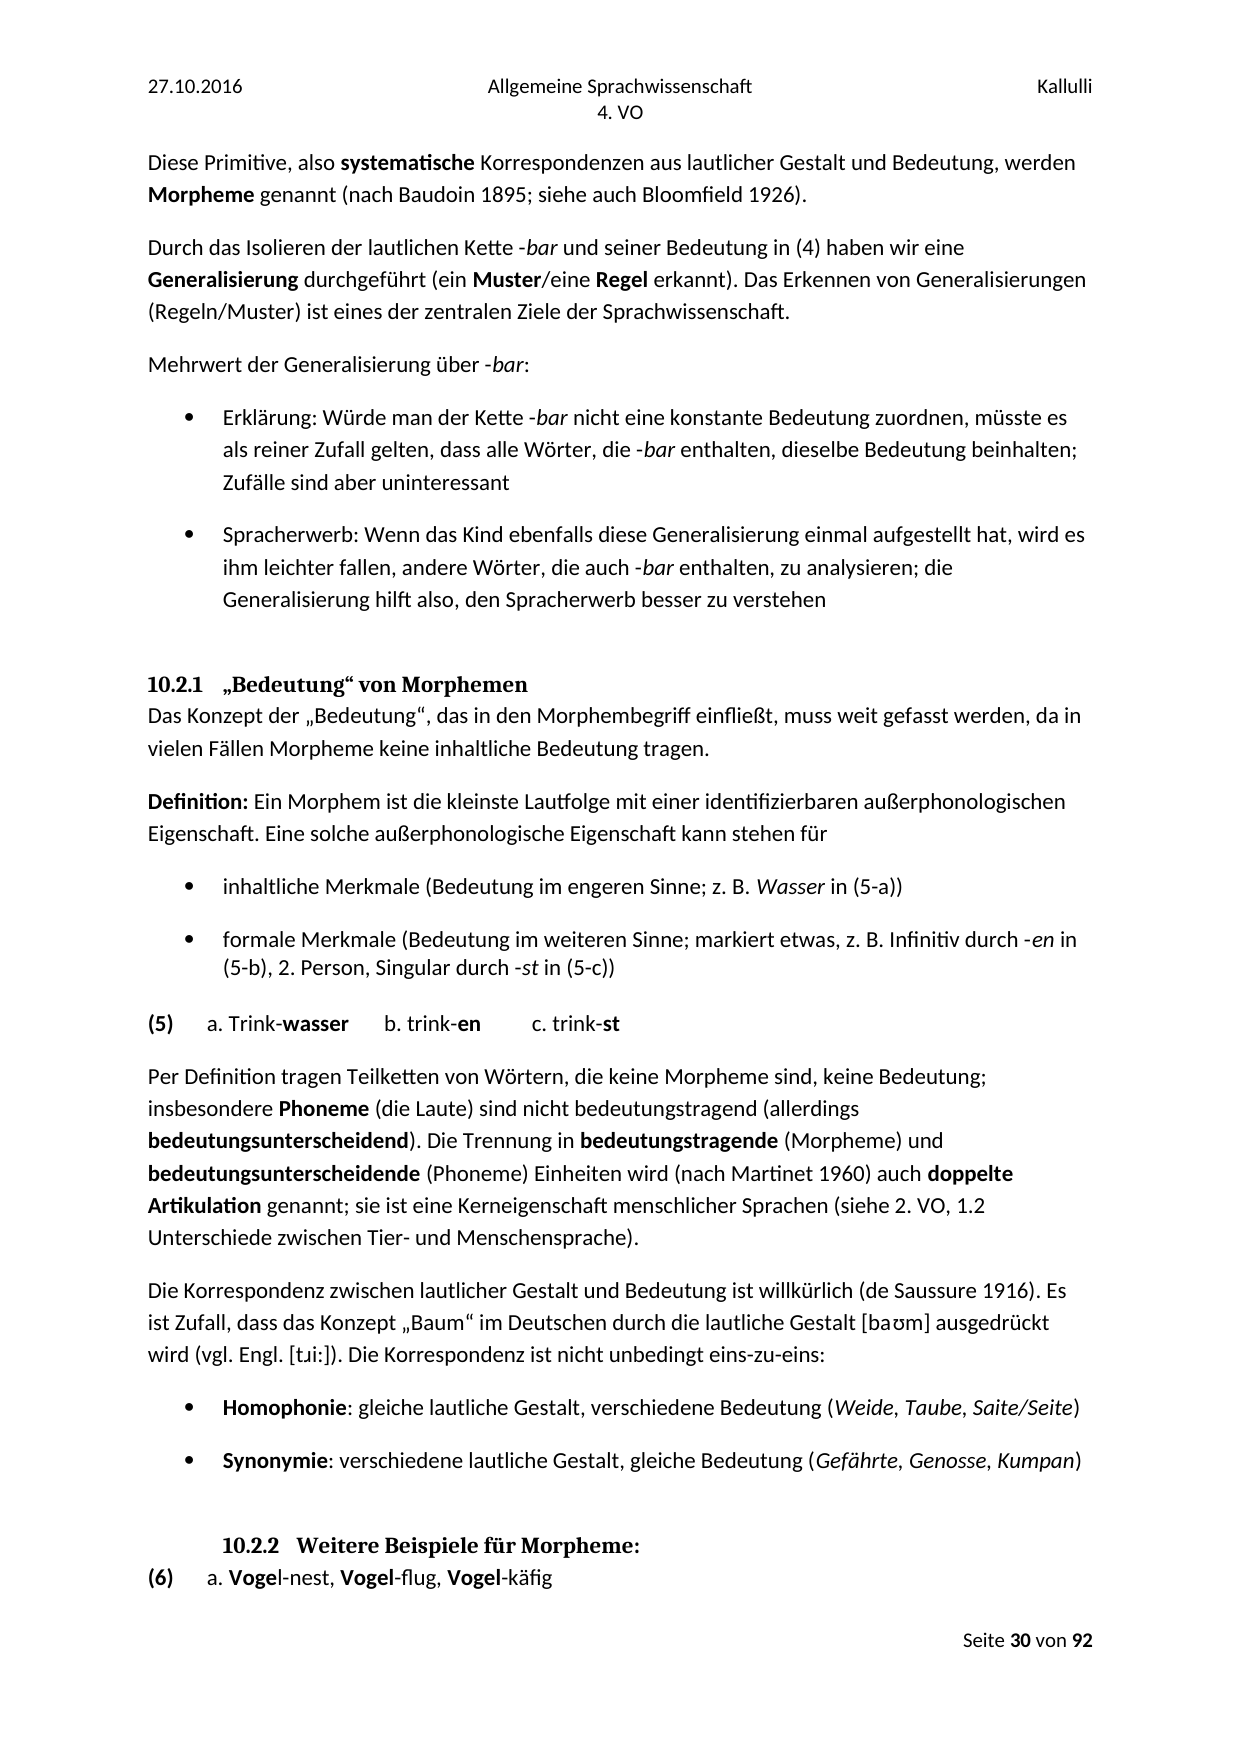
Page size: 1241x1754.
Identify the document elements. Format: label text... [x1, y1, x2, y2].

subtitle Weitere Beispiele für Morpheme: [223, 1533, 1093, 1559]
text Definition: Ein Morphem ist die kleinste Lautfolge mit einer identifizierbaren außerphonologischen Eigenschaft. Eine solche außerphonologische Eigenschaft kann stehen für [148, 787, 1093, 847]
text Das Konzept der „Bedeutung“, das in den Morphembegriff einfließt, muss weit gefasst werden, da in vielen Fällen Morpheme keine inhaltliche Bedeutung tragen. [148, 702, 1093, 762]
text Diese Primitive, also systematische Korrespondenzen aus lautlicher Gestalt und Bedeutung, werden Morpheme genannt (nach Baudoin 1895; siehe auch Bloomfield 1926). [148, 148, 1093, 208]
list Synonymie: verschiedene lautliche Gestalt, gleiche Bedeutung (Gefährte, Genosse, Kumpan) [185, 1446, 1093, 1474]
text (6) a. Vogel-nest, Vogel-flug, Vogel-käfig [148, 1563, 1093, 1591]
list Homophonie: gleiche lautliche Gestalt, verschiedene Bedeutung (Weide, Taube, Saite/Seite) [185, 1393, 1093, 1421]
text (5) a. Trink-wasser b. trink-en c. trink-st [148, 1009, 1093, 1037]
list Erklärung: Würde man der Kette -bar nicht eine konstante Bedeutung zuordnen, müsste es als reiner Zufall gelten, dass alle Wörter, die -bar enthalten, dieselbe Bedeutung beinhalten; Zufälle sind aber uninteressant [185, 403, 1093, 496]
text Die Korrespondenz zwischen lautlicher Gestalt und Bedeutung ist willkürlich (de Saussure 1916). Es ist Zufall, dass das Konzept „Baum“ im Deutschen durch die lautliche Gestalt [baʊm] ausgedrückt wird (vgl. Engl. [tɹi:]). Die Korrespondenz ist nicht unbedingt eins-zu-eins: [148, 1276, 1093, 1368]
subtitle „Bedeutung“ von Morphemen [148, 671, 1093, 698]
list inhaltliche Merkmale (Bedeutung im engeren Sinne; z. B. Wasser in (5-a)) [185, 872, 1093, 900]
text Mehrwert der Generalisierung über -bar: [148, 350, 1093, 378]
list formale Merkmale (Bedeutung im weiteren Sinne; markiert etwas, z. B. Infinitiv durch -en in (5-b), 2. Person, Singular durch -st in (5-c)) [185, 925, 1093, 981]
list Spracherwerb: Wenn das Kind ebenfalls diese Generalisierung einmal aufgestellt hat, wird es ihm leichter fallen, andere Wörter, die auch -bar enthalten, zu analysieren; die Generalisierung hilft also, den Spracherwerb besser zu verstehen [185, 521, 1093, 613]
text Per Definition tragen Teilketten von Wörtern, die keine Morpheme sind, keine Bedeutung; insbesondere Phoneme (die Laute) sind nicht bedeutungstragend (allerdings bedeutungsunterscheidend). Die Trennung in bedeutungstragende (Morpheme) und bedeutungsunterscheidende (Phoneme) Einheiten wird (nach Martinet 1960) auch doppelte Artikulation genannt; sie ist eine Kerneigenschaft menschlicher Sprachen (siehe 2. VO, 1.2 Unterschiede zwischen Tier- und Menschensprache). [148, 1062, 1093, 1251]
text Durch das Isolieren der lautlichen Kette -bar und seiner Bedeutung in (4) haben wir eine Generalisierung durchgeführt (ein Muster/eine Regel erkannt). Das Erkennen von Generalisierungen (Regeln/Muster) ist eines der zentralen Ziele der Sprachwissenschaft. [148, 233, 1093, 325]
